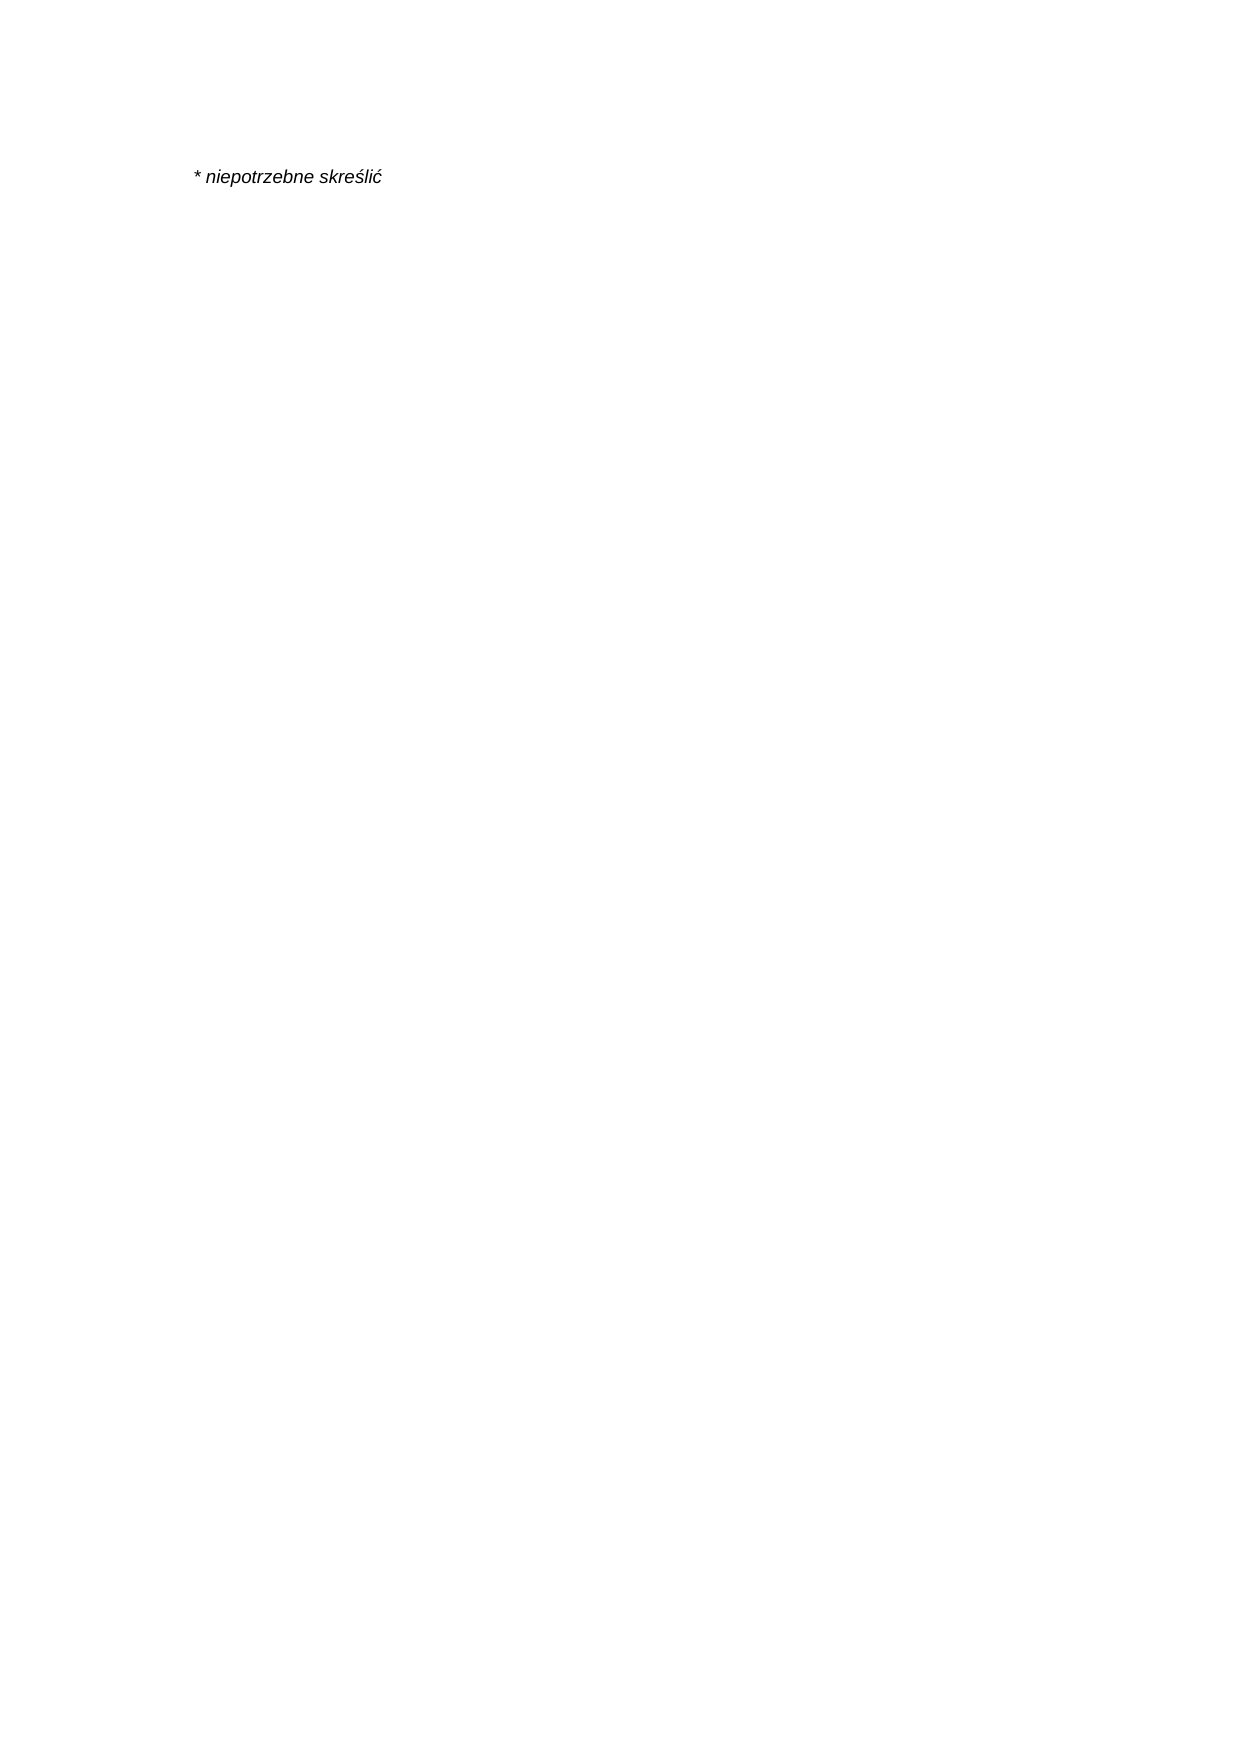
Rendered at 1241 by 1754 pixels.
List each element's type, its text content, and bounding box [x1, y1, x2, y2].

text * niepotrzebne skreślić [193, 166, 1122, 188]
